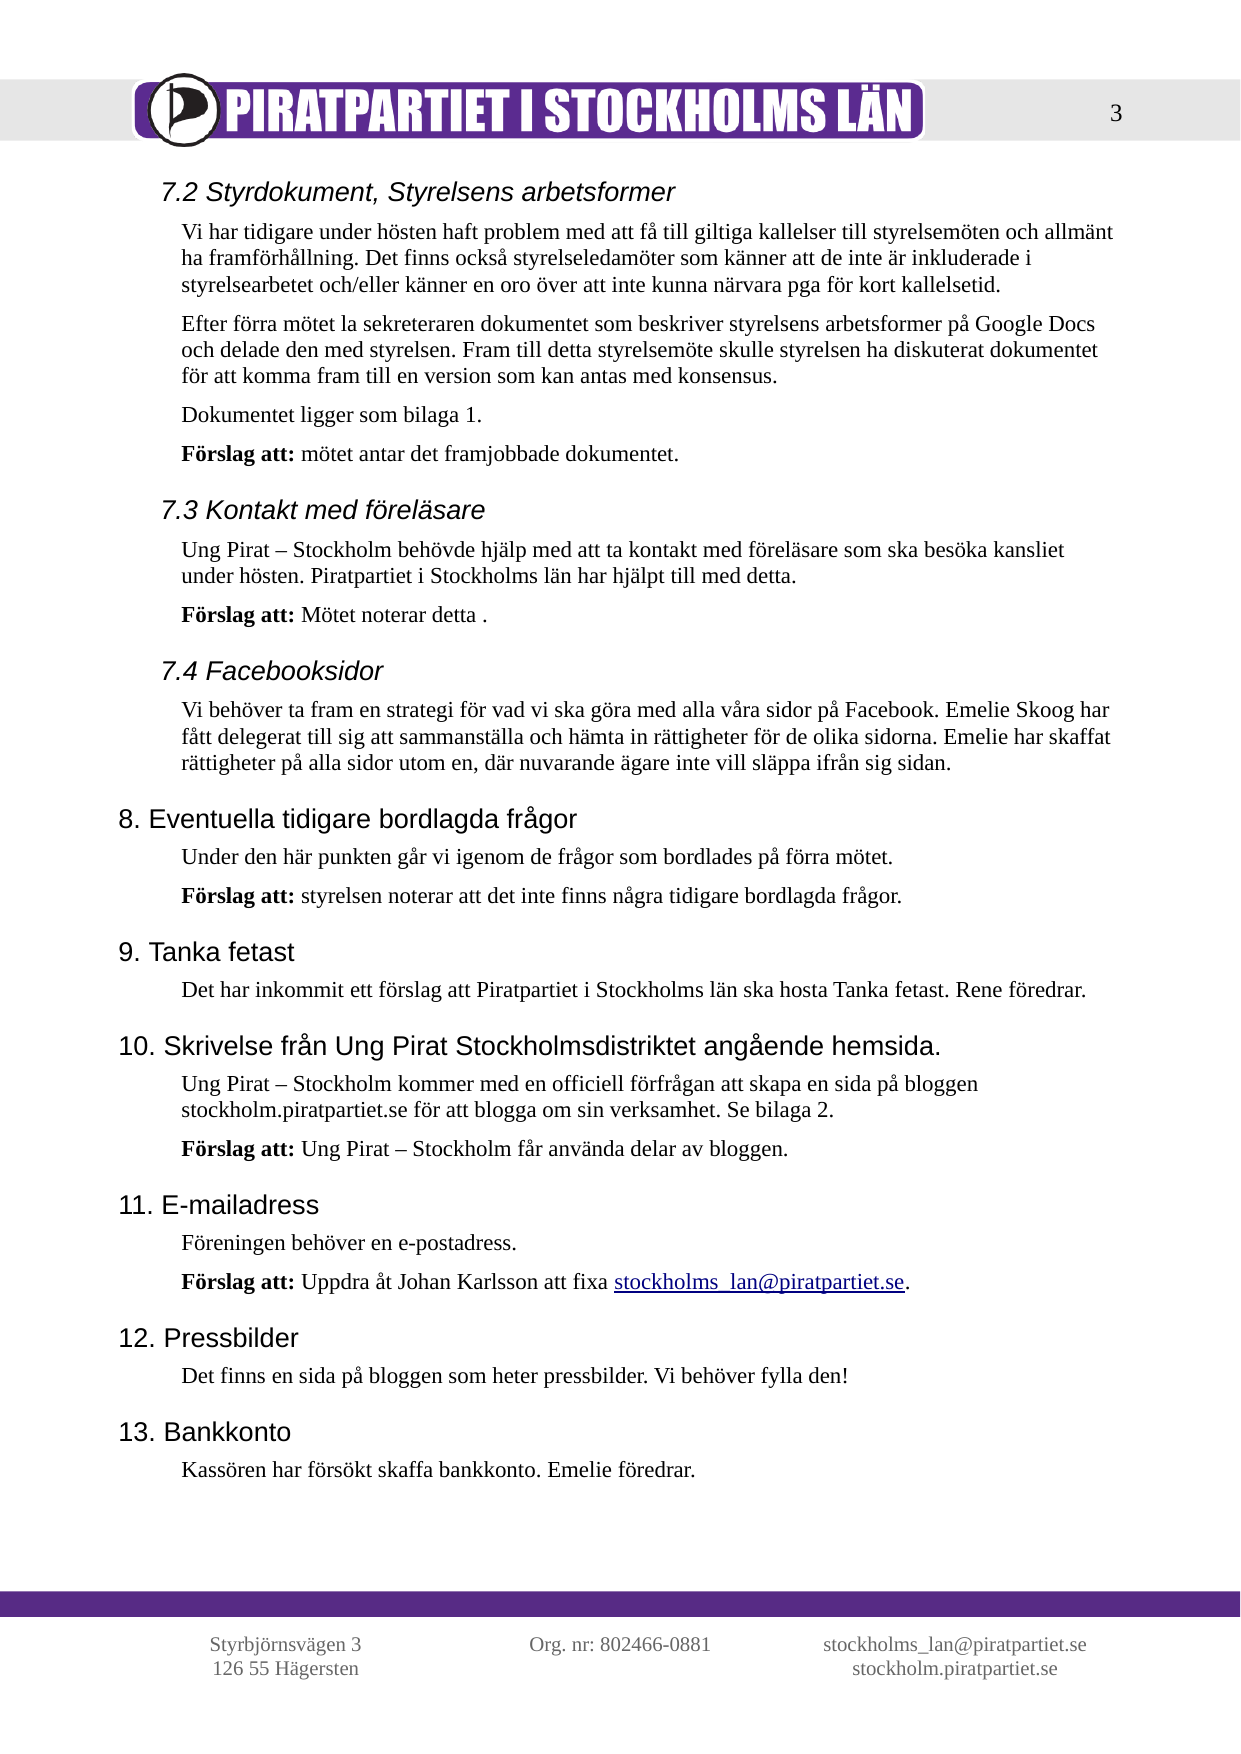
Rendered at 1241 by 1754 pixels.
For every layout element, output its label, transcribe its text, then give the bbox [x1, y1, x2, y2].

subtitle Tanka fetast [118, 936, 1122, 967]
text Dokumentet ligger som bilaga 1. [181, 401, 1122, 427]
subtitle Styrdokument, Styrelsens arbetsformer [160, 176, 1122, 207]
subtitle Kontakt med föreläsare [160, 494, 1122, 525]
subtitle Eventuella tidigare bordlagda frågor [118, 803, 1122, 834]
text Kassören har försökt skaffa bankkonto. Emelie föredrar. [181, 1456, 1122, 1483]
text Ung Pirat – Stockholm behövde hjälp med att ta kontakt med föreläsare som ska besöka kansliet under hösten. Piratpartiet i Stockholms län har hjälpt till med detta. [181, 536, 1122, 588]
text Det har inkommit ett förslag att Piratpartiet i Stockholms län ska hosta Tanka fetast. Rene föredrar. [181, 976, 1122, 1002]
text Vi behöver ta fram en strategi för vad vi ska göra med alla våra sidor på Facebook. Emelie Skoog har fått delegerat till sig att sammanställa och hämta in rättigheter för de olika sidorna. Emelie har skaffat rättigheter på alla sidor utom en, där nuvarande ägare inte vill släppa ifrån sig sidan. [181, 696, 1122, 776]
text Vi har tidigare under hösten haft problem med att få till giltiga kallelser till styrelsemöten och allmänt ha framförhållning. Det finns också styrelseledamöter som känner att de inte är inkluderade i styrelsearbetet och/eller känner en oro över att inte kunna närvara pga för kort kallelsetid. [181, 218, 1122, 297]
picture [131, 73, 926, 147]
subtitle E-mailadress [118, 1189, 1122, 1221]
text Förslag att: Mötet noterar detta . [181, 601, 1122, 627]
text Föreningen behöver en e-postadress. [181, 1229, 1122, 1256]
text Det finns en sida på bloggen som heter pressbilder. Vi behöver fylla den! [181, 1362, 1122, 1389]
text Förslag att: styrelsen noterar att det inte finns några tidigare bordlagda frågor. [181, 882, 1122, 908]
text Förslag att: Uppdra åt Johan Karlsson att fixa stockholms_lan@piratpartiet.se. [181, 1268, 1122, 1295]
text Förslag att: Ung Pirat – Stockholm får använda delar av bloggen. [181, 1135, 1122, 1162]
text Förslag att: mötet antar det framjobbade dokumentet. [181, 440, 1122, 466]
subtitle Facebooksidor [160, 655, 1122, 686]
subtitle Pressbilder [118, 1322, 1122, 1353]
subtitle Skrivelse från Ung Pirat Stockholmsdistriktet angående hemsida. [118, 1030, 1122, 1061]
text Ung Pirat – Stockholm kommer med en officiell förfrågan att skapa en sida på bloggen stockholm.piratpartiet.se för att blogga om sin verksamhet. Se bilaga 2. [181, 1070, 1122, 1123]
text Efter förra mötet la sekreteraren dokumentet som beskriver styrelsens arbetsformer på Google Docs och delade den med styrelsen. Fram till detta styrelsemöte skulle styrelsen ha diskuterat dokumentet för att komma fram till en version som kan antas med konsensus. [181, 309, 1122, 389]
subtitle Bankkonto [118, 1416, 1122, 1447]
text Under den här punkten går vi igenom de frågor som bordlades på förra mötet. [181, 843, 1122, 869]
